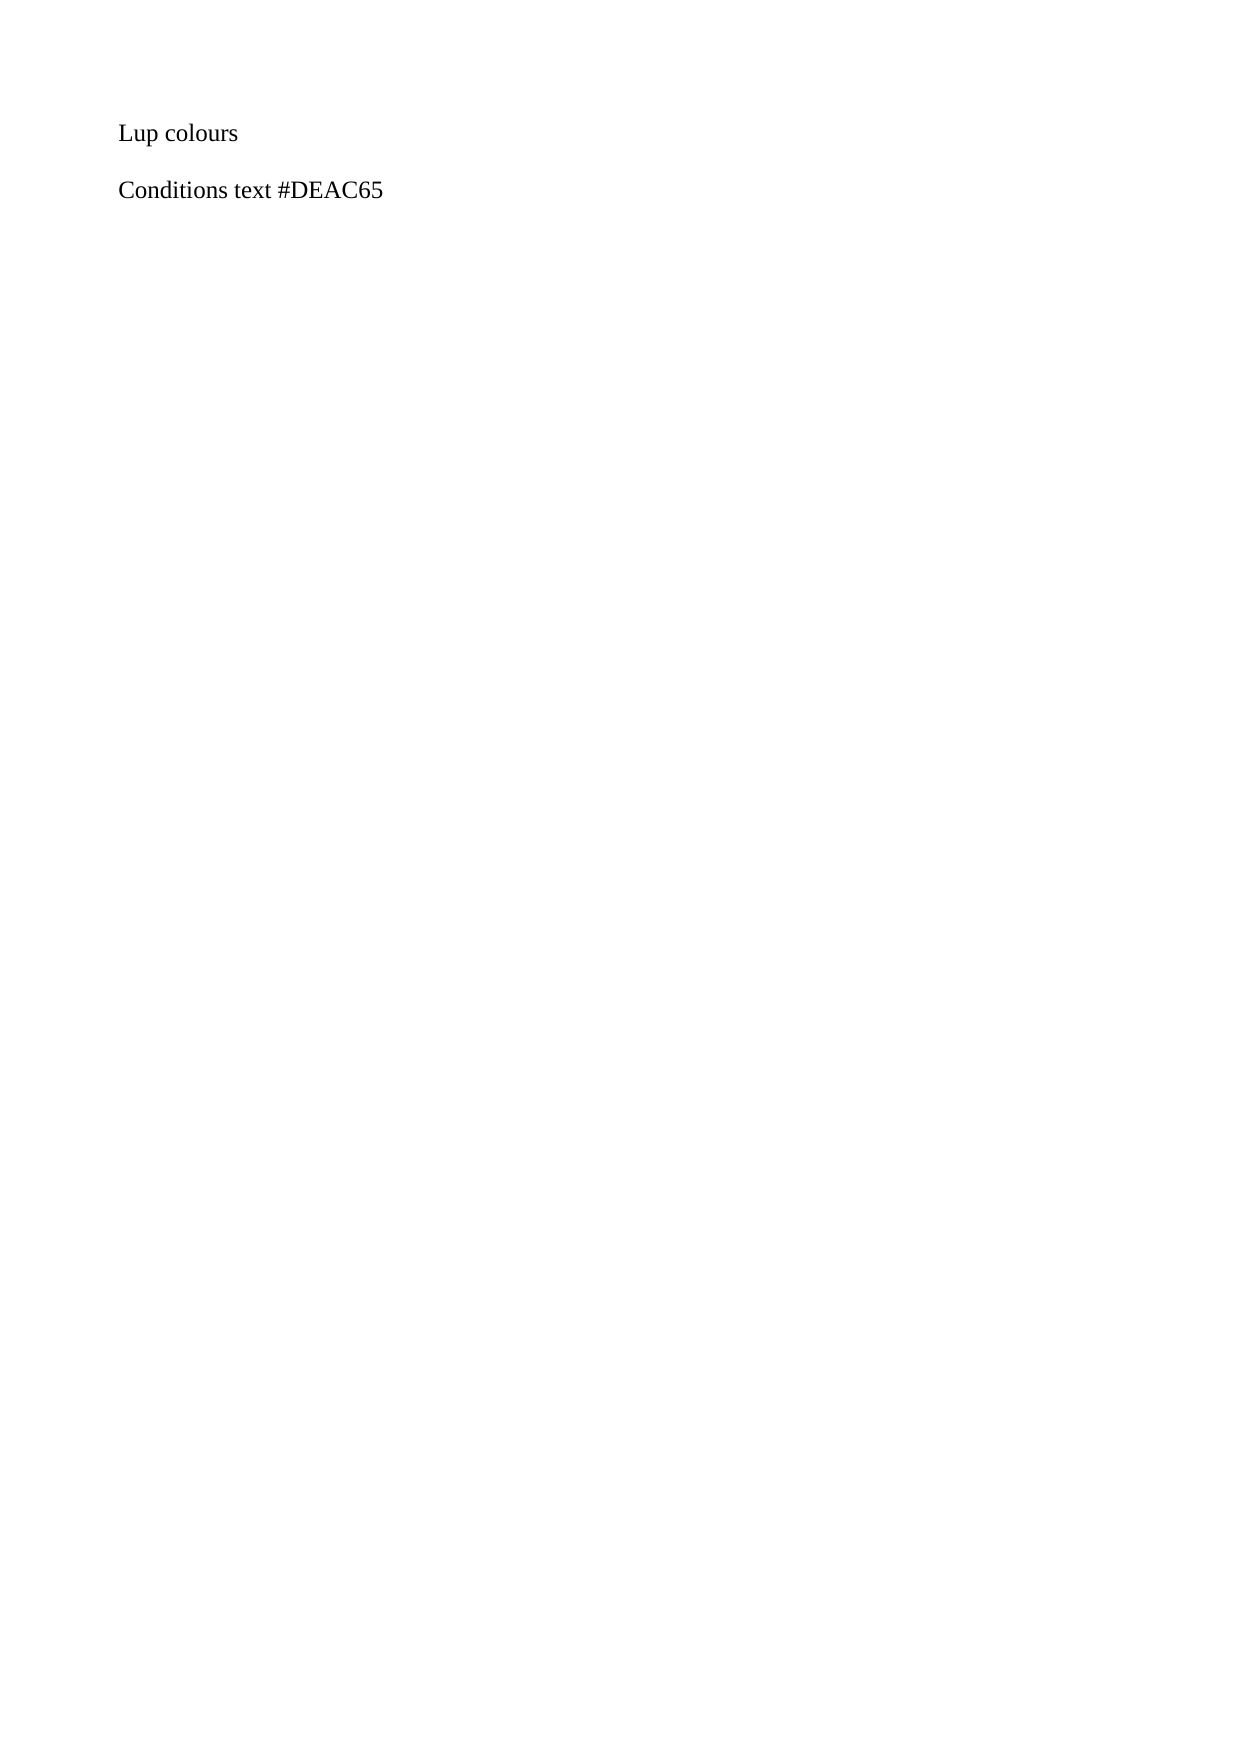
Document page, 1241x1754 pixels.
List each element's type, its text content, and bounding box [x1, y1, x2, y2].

text Lup colours [118, 118, 1122, 147]
text Conditions text #DEAC65 [118, 176, 1122, 204]
